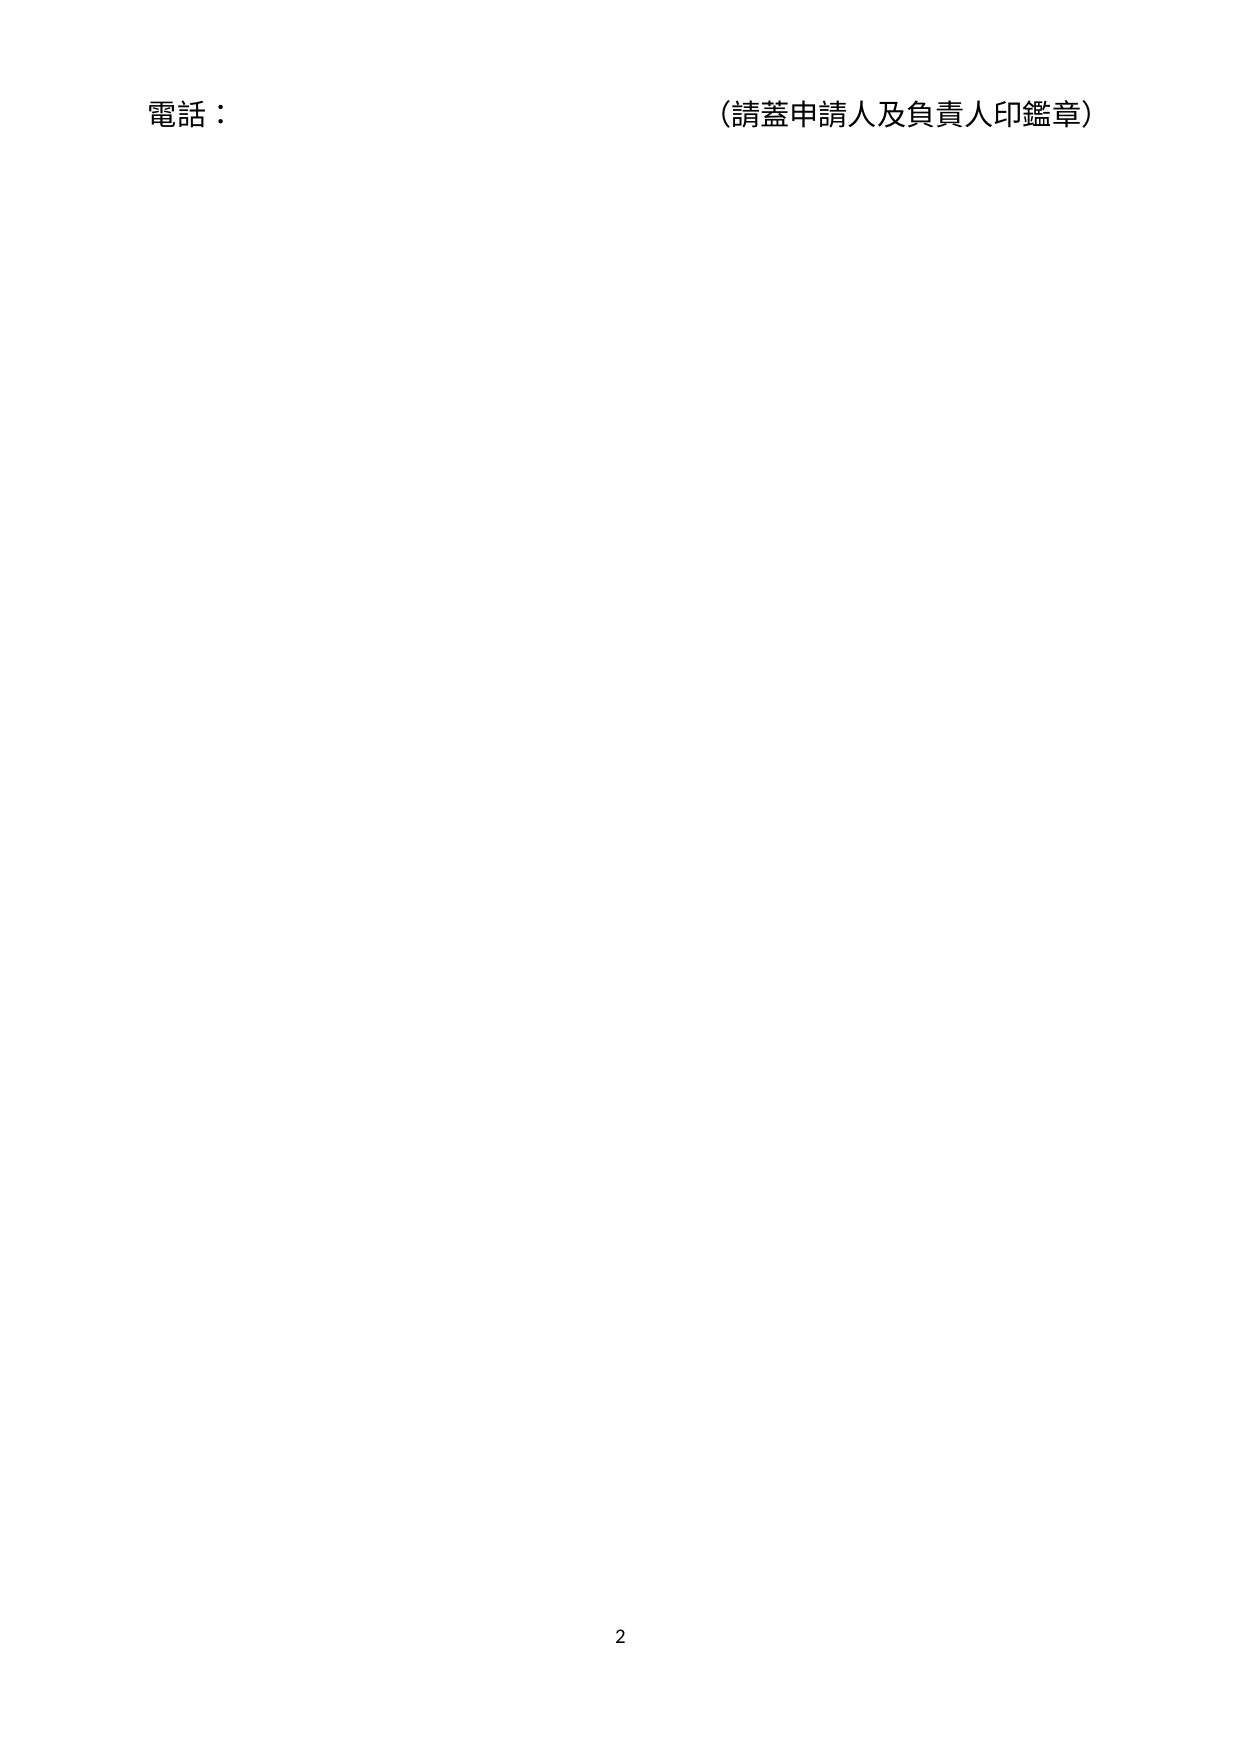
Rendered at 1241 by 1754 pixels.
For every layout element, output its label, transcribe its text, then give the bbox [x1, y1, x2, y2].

text 電話： （請蓋申請人及負責人印鑑章） [118, 75, 1122, 137]
